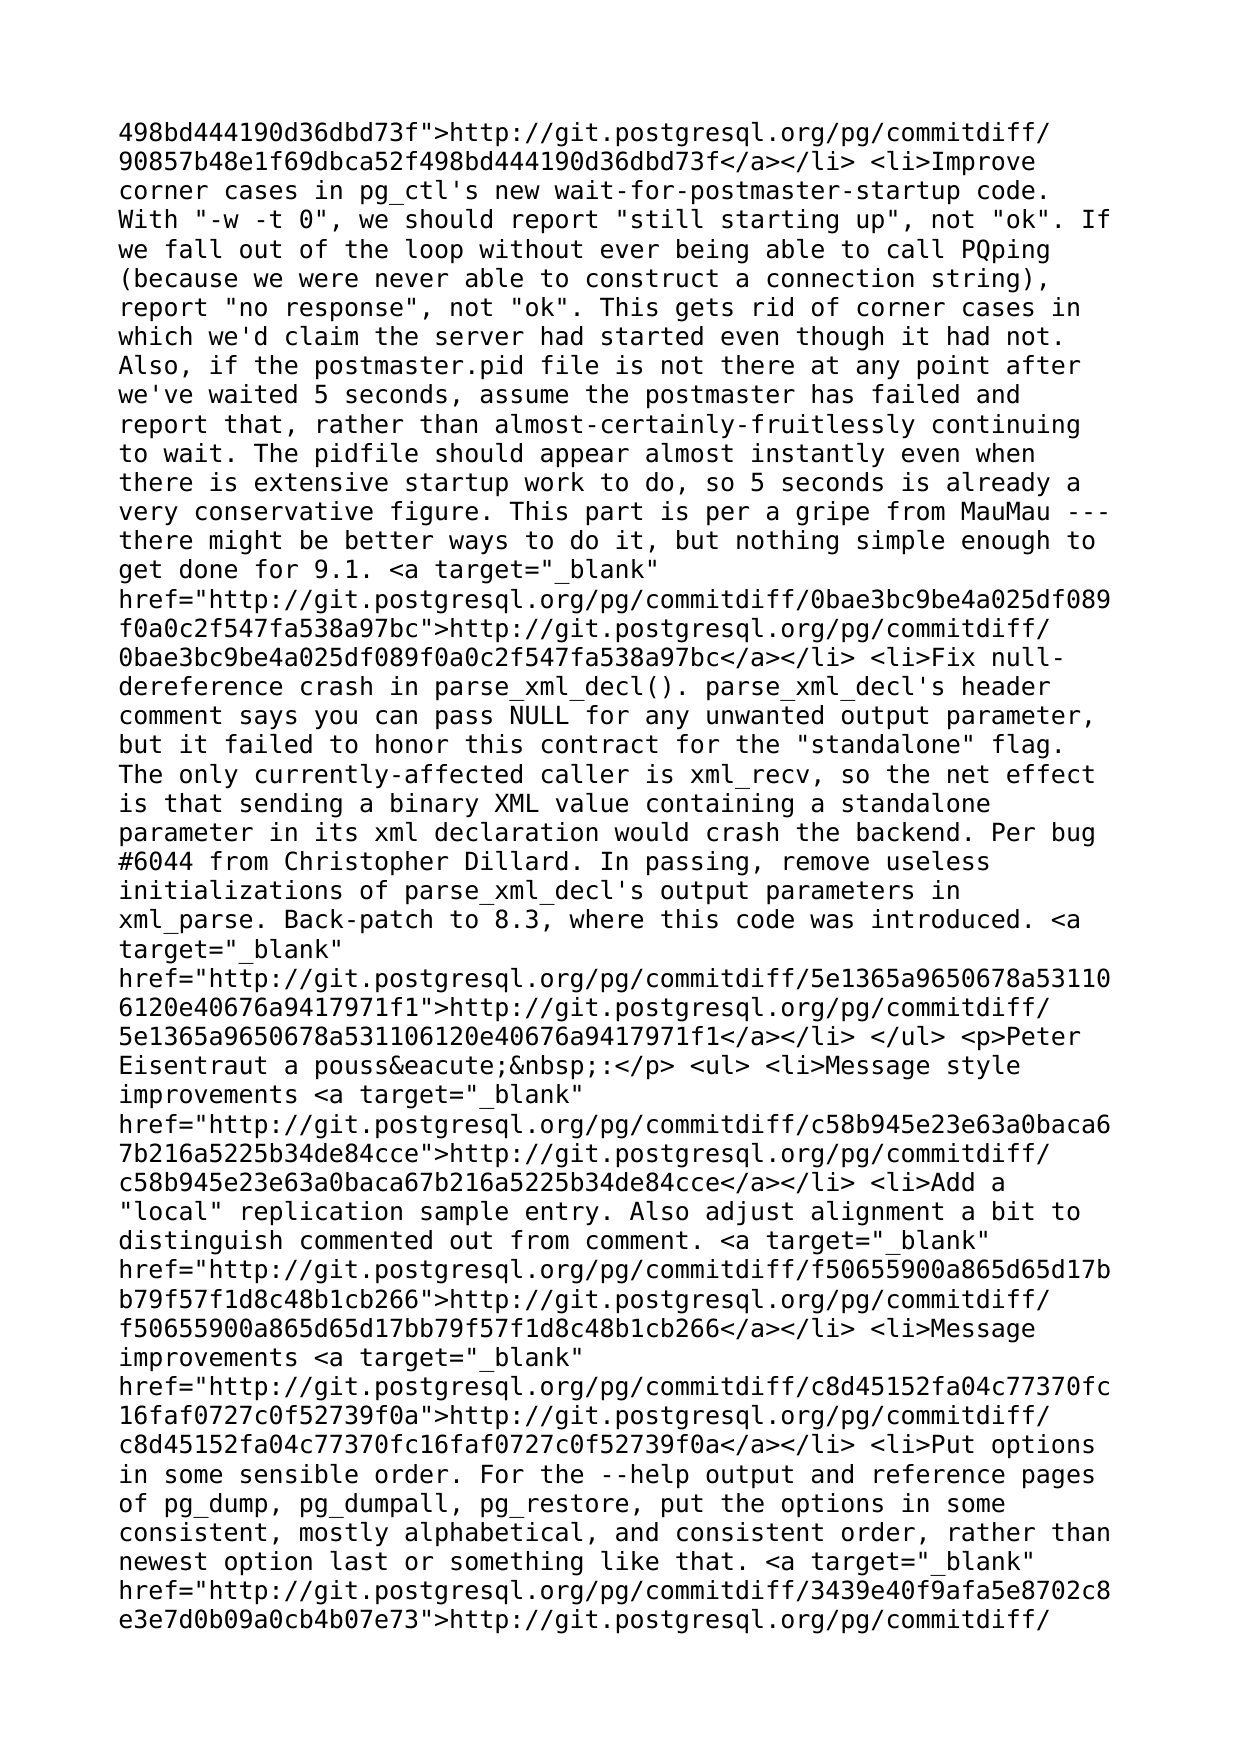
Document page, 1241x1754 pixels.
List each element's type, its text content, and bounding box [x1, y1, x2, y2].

text 498bd444190d36dbd73f">http://git.postgresql.org/pg/commitdiff/90857b48e1f69dbca52f498bd444190d36dbd73f</a></li> <li>Improve corner cases in pg_ctl's new wait-for-postmaster-startup code. With "-w -t 0", we should report "still starting up", not "ok". If we fall out of the loop without ever being able to call PQping (because we were never able to construct a connection string), report "no response", not "ok". This gets rid of corner cases in which we'd claim the server had started even though it had not. Also, if the postmaster.pid file is not there at any point after we've waited 5 seconds, assume the postmaster has failed and report that, rather than almost-certainly-fruitlessly continuing to wait. The pidfile should appear almost instantly even when there is extensive startup work to do, so 5 seconds is already a very conservative figure. This part is per a gripe from MauMau --- there might be better ways to do it, but nothing simple enough to get done for 9.1. <a target="_blank" href="http://git.postgresql.org/pg/commitdiff/0bae3bc9be4a025df089f0a0c2f547fa538a97bc">http://git.postgresql.org/pg/commitdiff/0bae3bc9be4a025df089f0a0c2f547fa538a97bc</a></li> <li>Fix null-dereference crash in parse_xml_decl(). parse_xml_decl's header comment says you can pass NULL for any unwanted output parameter, but it failed to honor this contract for the "standalone" flag. The only currently-affected caller is xml_recv, so the net effect is that sending a binary XML value containing a standalone parameter in its xml declaration would crash the backend. Per bug #6044 from Christopher Dillard. In passing, remove useless initializations of parse_xml_decl's output parameters in xml_parse. Back-patch to 8.3, where this code was introduced. <a target="_blank" href="http://git.postgresql.org/pg/commitdiff/5e1365a9650678a531106120e40676a9417971f1">http://git.postgresql.org/pg/commitdiff/5e1365a9650678a531106120e40676a9417971f1</a></li> </ul> <p>Peter Eisentraut a pouss&eacute;&nbsp;:</p> <ul> <li>Message style improvements <a target="_blank" href="http://git.postgresql.org/pg/commitdiff/c58b945e23e63a0baca67b216a5225b34de84cce">http://git.postgresql.org/pg/commitdiff/c58b945e23e63a0baca67b216a5225b34de84cce</a></li> <li>Add a "local" replication sample entry. Also adjust alignment a bit to distinguish commented out from comment. <a target="_blank" href="http://git.postgresql.org/pg/commitdiff/f50655900a865d65d17bb79f57f1d8c48b1cb266">http://git.postgresql.org/pg/commitdiff/f50655900a865d65d17bb79f57f1d8c48b1cb266</a></li> <li>Message improvements <a target="_blank" href="http://git.postgresql.org/pg/commitdiff/c8d45152fa04c77370fc16faf0727c0f52739f0a">http://git.postgresql.org/pg/commitdiff/c8d45152fa04c77370fc16faf0727c0f52739f0a</a></li> <li>Put options in some sensible order. For the --help output and reference pages of pg_dump, pg_dumpall, pg_restore, put the options in some consistent, mostly alphabetical, and consistent order, rather than newest option last or something like that. <a target="_blank" href="http://git.postgresql.org/pg/commitdiff/3439e40f9afa5e8702c8e3e7d0b09a0cb4b07e73">http://git.postgresql.org/pg/commitdiff/ [118, 118, 1122, 1635]
